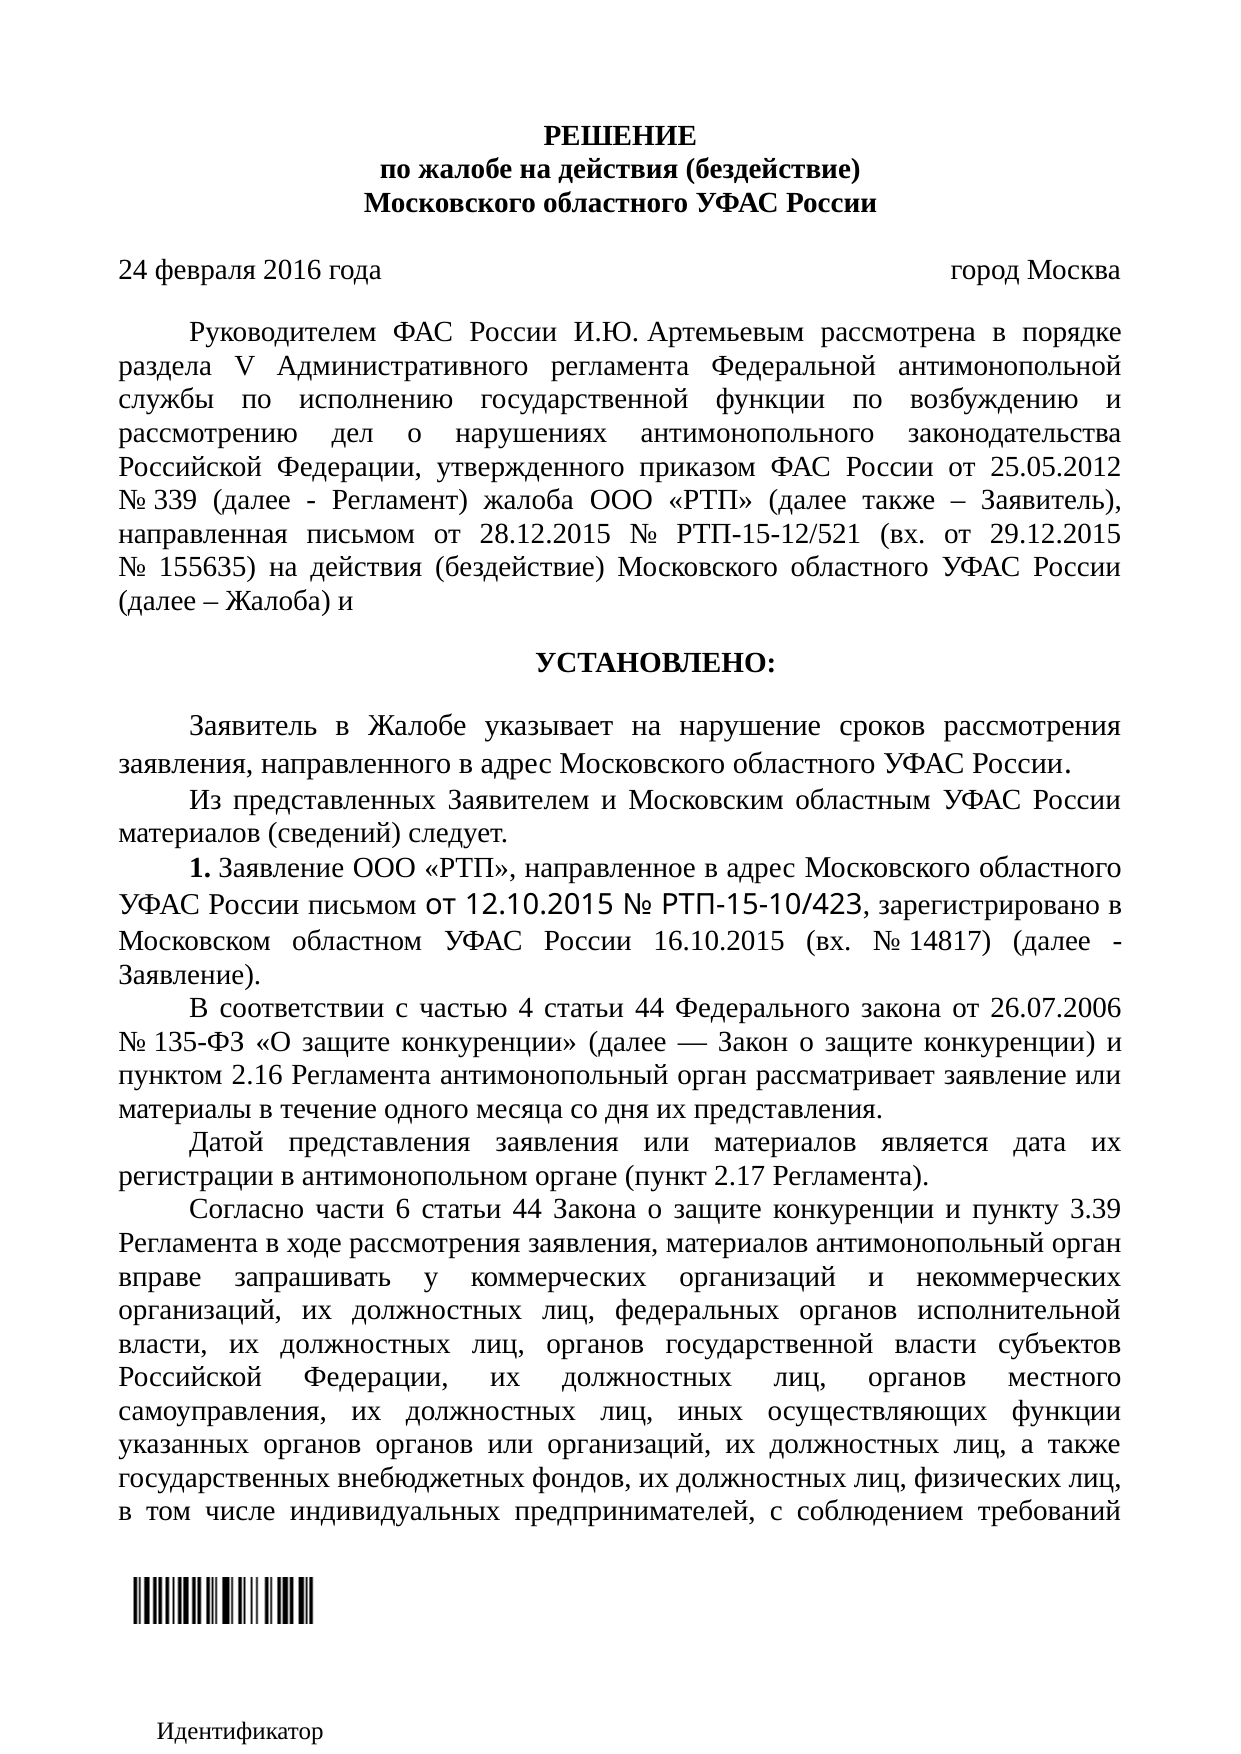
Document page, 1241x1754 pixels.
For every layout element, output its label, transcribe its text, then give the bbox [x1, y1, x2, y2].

text Заявитель в Жалобе указывает на нарушение сроков рассмотрения заявления, направленного в адрес Московского областного УФАС России. [118, 707, 1122, 782]
picture [118, 1577, 331, 1624]
text 24 февраля 2016 года город Москва [118, 252, 1122, 286]
text УСТАНОВЛЕНО: [118, 645, 1122, 679]
text Согласно части 6 статьи 44 Закона о защите конкуренции и пункту 3.39 Регламента в ходе рассмотрения заявления, материалов антимонопольный орган вправе запрашивать у коммерческих организаций и некоммерческих организаций, их должностных лиц, федеральных органов исполнительной власти, их должностных лиц, органов государственной власти субъектов Российской Федерации, их должностных лиц, органов местного самоуправления, их должностных лиц, иных осуществляющих функции указанных органов органов или организаций, их должностных лиц, а также государственных внебюджетных фондов, их должностных лиц, физических лиц, в том числе индивидуальных предпринимателей, с соблюдением требований [118, 1192, 1122, 1527]
text по жалобе на действия (бездействие) [118, 152, 1122, 185]
text Руководителем ФАС России И.Ю. Артемьевым рассмотрена в порядке раздела V Административного регламента Федеральной антимонопольной службы по исполнению государственной функции по возбуждению и рассмотрению дел о нарушениях антимонопольного законодательства Российской Федерации, утвержденного приказом ФАС России от 25.05.2012 № 339 (далее - Регламент) жалоба ООО «РТП» (далее также – Заявитель), направленная письмом от 28.12.2015 № РТП-15-12/521 (вх. от 29.12.2015 № 155635) на действия (бездействие) Московского областного УФАС России (далее – Жалоба) и [118, 314, 1122, 616]
subtitle РЕШЕНИЕ [118, 118, 1122, 152]
text Московского областного УФАС России [118, 185, 1122, 219]
text В соответствии с частью 4 статьи 44 Федерального закона от 26.07.2006 № 135-ФЗ «О защите конкуренции» (далее — Закон о защите конкуренции) и пунктом 2.16 Регламента антимонопольный орган рассматривает заявление или материалы в течение одного месяца со дня их представления. [118, 990, 1122, 1124]
text 1. Заявление ООО «РТП», направленное в адрес Московского областного УФАС России письмом от 12.10.2015 № РТП-15-10/423, зарегистрировано в Московском областном УФАС России 16.10.2015 (вх. № 14817) (далее - Заявление). [118, 849, 1122, 990]
text Из представленных Заявителем и Московским областным УФАС России материалов (сведений) следует. [118, 782, 1122, 849]
text Датой представления заявления или материалов является дата их регистрации в антимонопольном органе (пункт 2.17 Регламента). [118, 1124, 1122, 1192]
